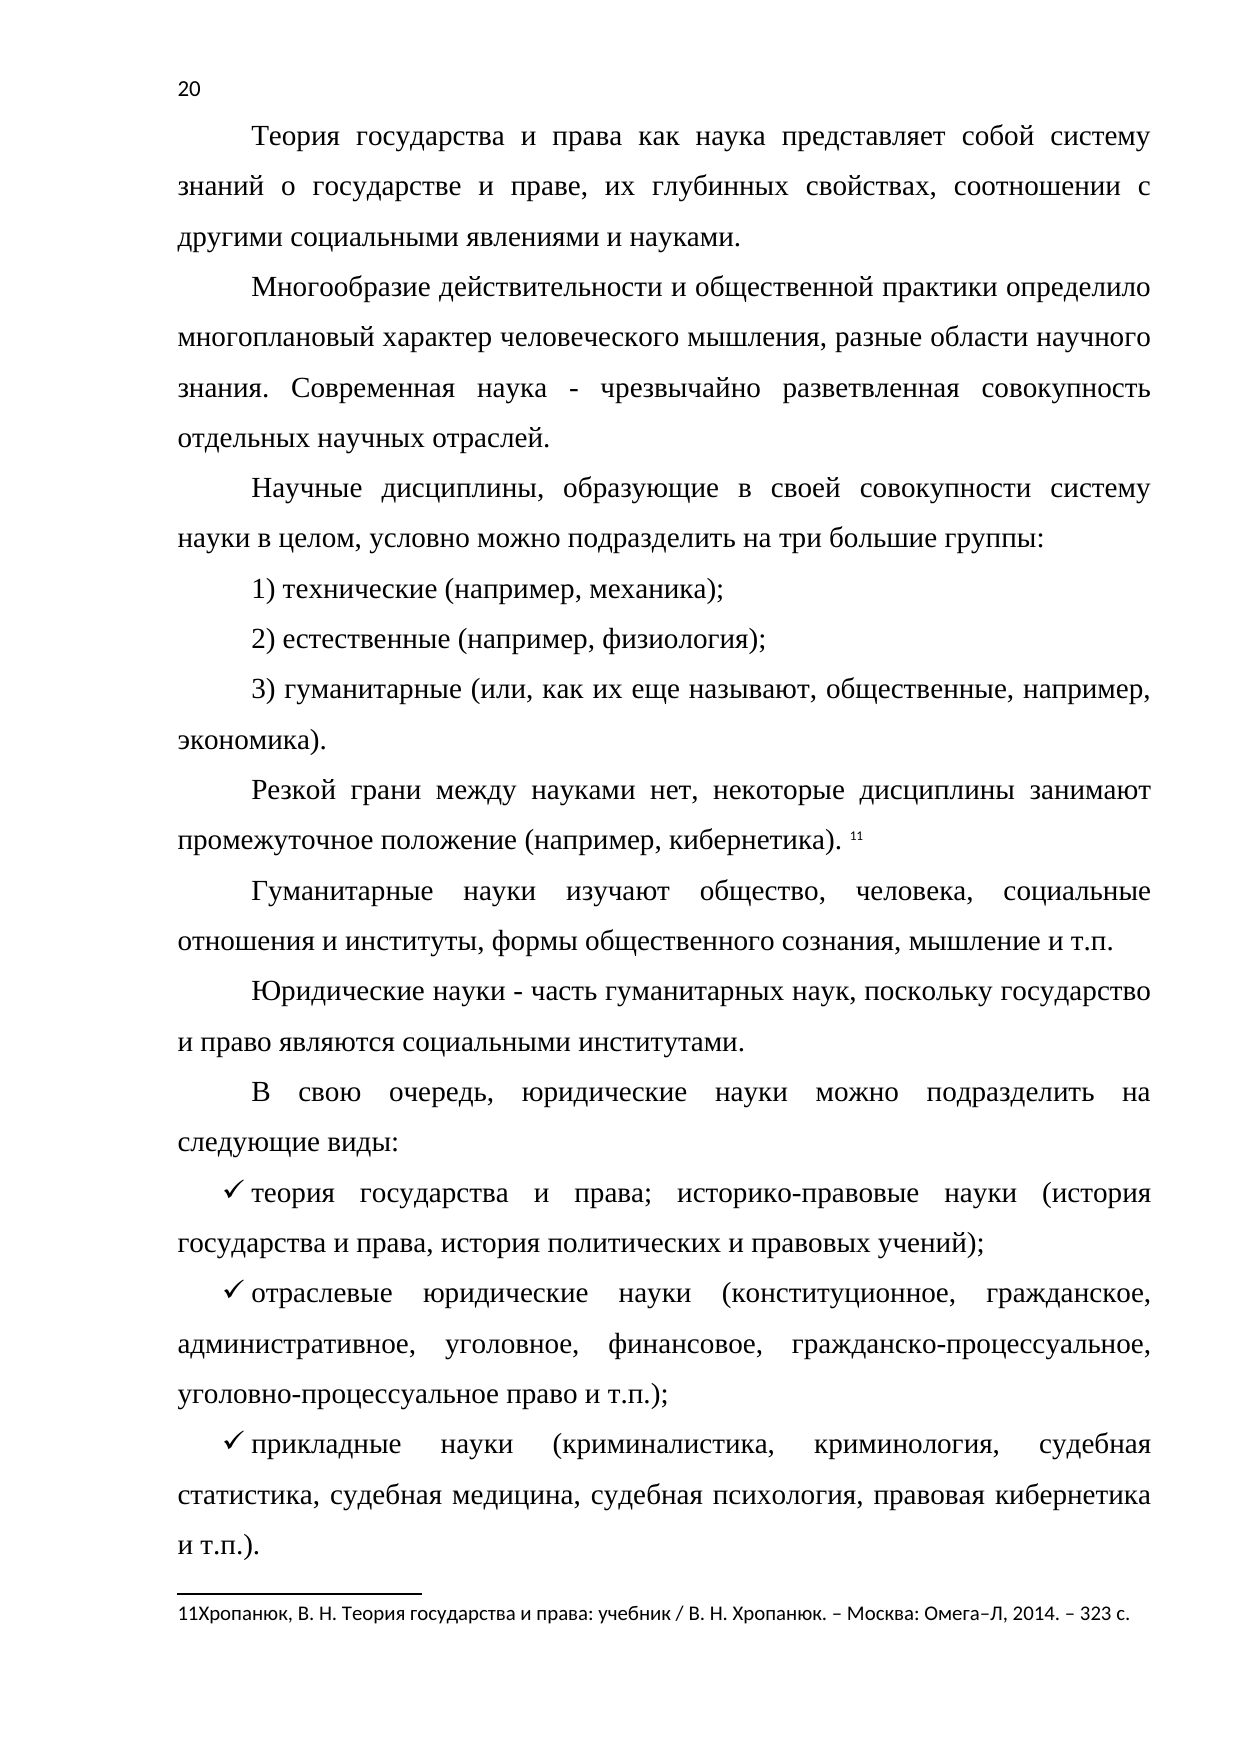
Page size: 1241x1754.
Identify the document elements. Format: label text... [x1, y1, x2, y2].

text Хропанюк, В. Н. Теория государства и права: учебник / В. Н. Хропанюк. – Москва: Омега–Л, 2014. – 323 с. [177, 1600, 1152, 1625]
text 1) технические (например, механика); [177, 571, 1152, 604]
text 3) гуманитарные (или, как их еще называют, общественные, например, экономика). [177, 672, 1152, 755]
text Юридические науки - часть гуманитарных наук, поскольку государство и право являются социальными институтами. [177, 973, 1152, 1057]
text 2) естественные (например, физиология); [177, 621, 1152, 655]
text Многообразие действительности и общественной практики определило многоплановый характер человеческого мышления, разные области научного знания. Современная наука - чрезвычайно разветвленная совокупность отдельных научных отраслей. [177, 269, 1152, 453]
text Научные дисциплины, образующие в своей совокупности систему науки в целом, условно можно подразделить на три большие группы: [177, 470, 1152, 554]
text Гуманитарные науки изучают общество, человека, социальные отношения и институты, формы общественного сознания, мышление и т.п. [177, 873, 1152, 957]
list прикладные науки (криминалистика, криминология, судебная статистика, судебная медицина, судебная психология, правовая кибернетика и т.п.). [177, 1426, 1152, 1561]
list отраслевые юридические науки (конституционное, гражданское, административное, уголовное, финансовое, гражданско-процессуальное, уголовно-процессуальное право и т.п.); [177, 1275, 1152, 1410]
list теория государства и права; историко-правовые науки (история государства и права, история политических и правовых учений); [177, 1175, 1152, 1259]
text В свою очередь, юридические науки можно подразделить на следующие виды: [177, 1074, 1152, 1158]
text Резкой грани между науками нет, некоторые дисциплины занимают промежуточное положение (например, кибернетика). [177, 772, 1152, 856]
text Теория государства и права как наука представляет собой систему знаний о государстве и праве, их глубинных свойствах, соотношении с другими социальными явлениями и науками. [177, 118, 1152, 252]
